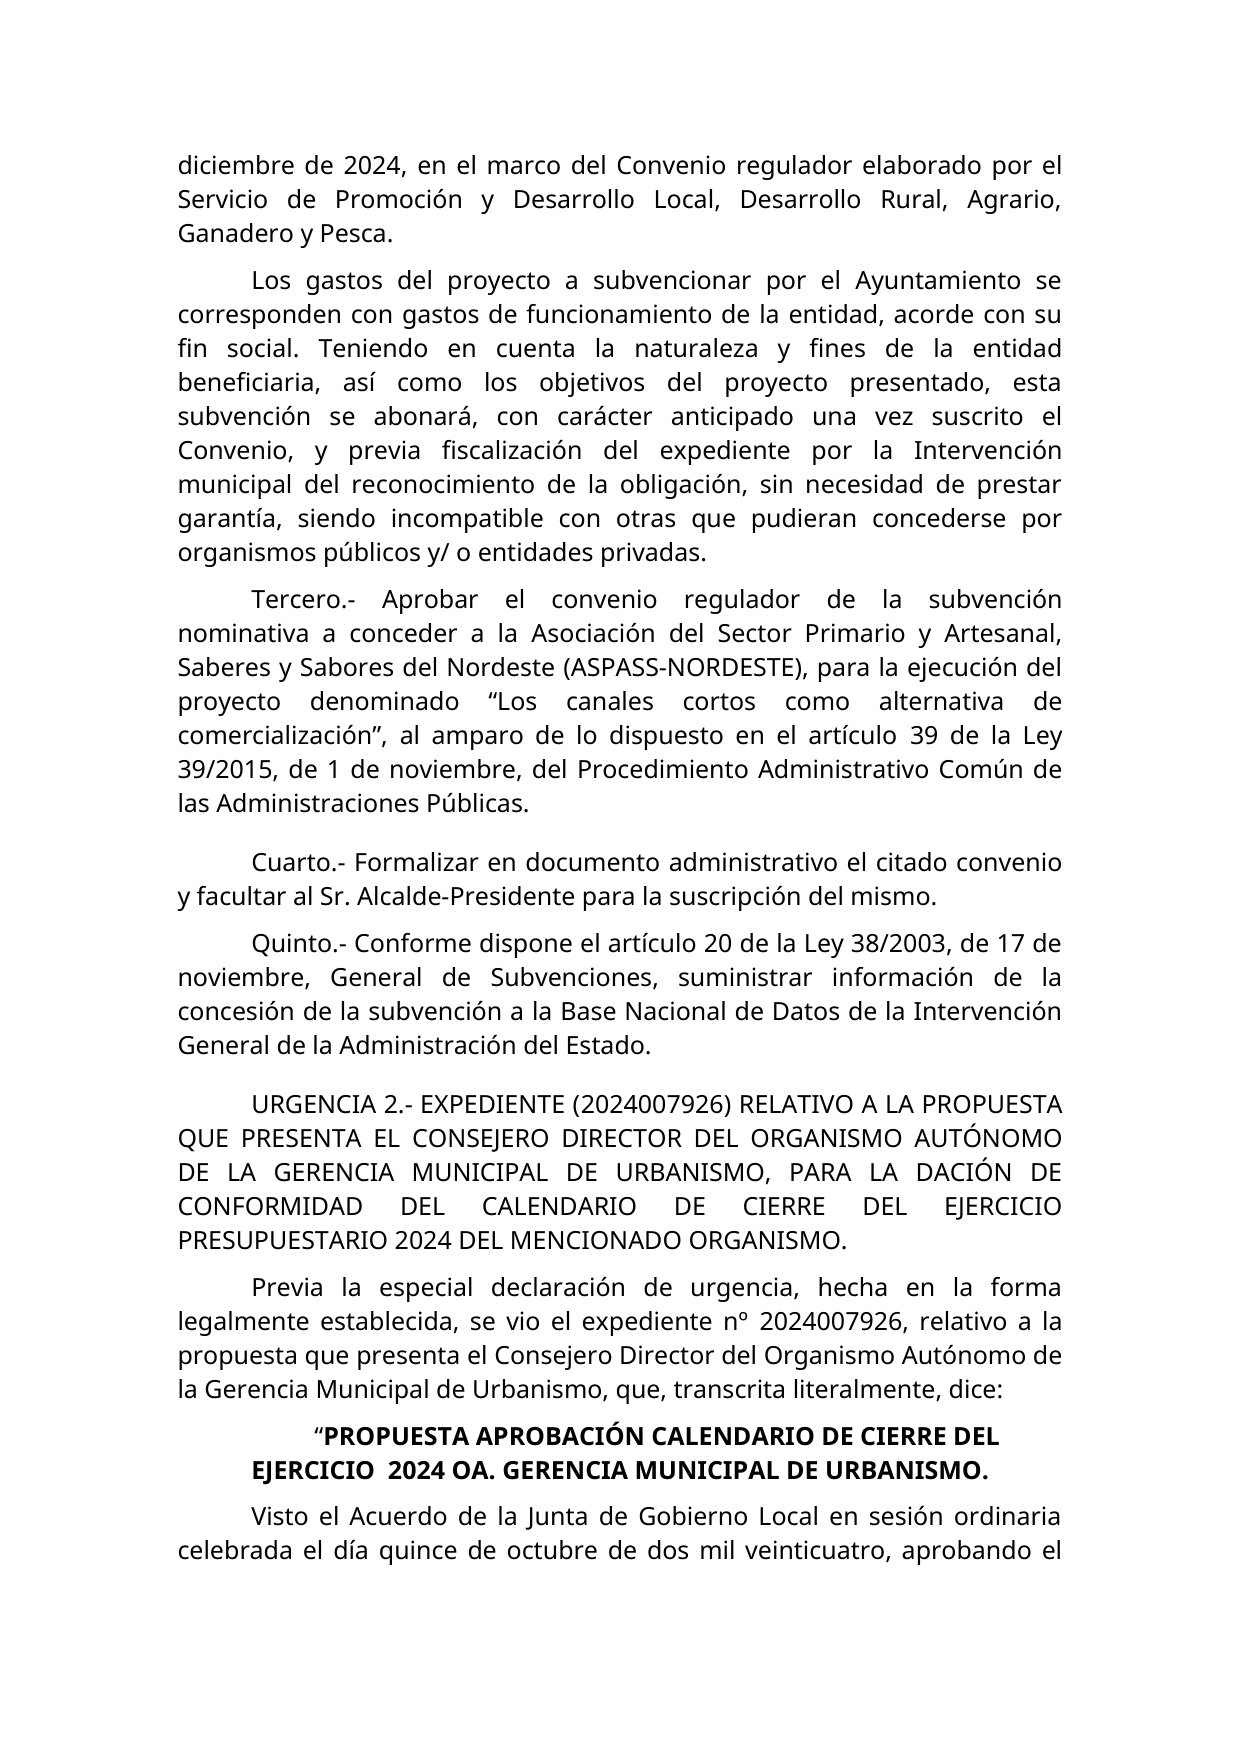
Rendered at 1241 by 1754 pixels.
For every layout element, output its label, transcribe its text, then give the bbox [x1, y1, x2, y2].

text Visto el Acuerdo de la Junta de Gobierno Local en sesión ordinaria celebrada el día quince de octubre de dos mil veinticuatro, aprobando el [177, 1499, 1063, 1567]
text Cuarto.- Formalizar en documento administrativo el citado convenio y facultar al Sr. Alcalde-Presidente para la suscripción del mismo. [177, 845, 1063, 913]
text “PROPUESTA APROBACIÓN CALENDARIO DE CIERRE DEL EJERCICIO 2024 OA. GERENCIA MUNICIPAL DE URBANISMO. [177, 1418, 1063, 1486]
text Los gastos del proyecto a subvencionar por el Ayuntamiento se corresponden con gastos de funcionamiento de la entidad, acorde con su fin social. Teniendo en cuenta la naturaleza y fines de la entidad beneficiaria, así como los objetivos del proyecto presentado, esta subvención se abonará, con carácter anticipado una vez suscrito el Convenio, y previa fiscalización del expediente por la Intervención municipal del reconocimiento de la obligación, sin necesidad de prestar garantía, siendo incompatible con otras que pudieran concederse por organismos públicos y/ o entidades privadas. [177, 262, 1063, 569]
text Tercero.- Aprobar el convenio regulador de la subvención nominativa a conceder a la Asociación del Sector Primario y Artesanal, Saberes y Sabores del Nordeste (ASPASS-NORDESTE), para la ejecución del proyecto denominado “Los canales cortos como alternativa de comercialización”, al amparo de lo dispuesto en el artículo 39 de la Ley 39/2015, de 1 de noviembre, del Procedimiento Administrativo Común de las Administraciones Públicas. [177, 581, 1063, 820]
text URGENCIA 2.- EXPEDIENTE (2024007926) RELATIVO A LA PROPUESTA QUE PRESENTA EL CONSEJERO DIRECTOR DEL ORGANISMO AUTÓNOMO DE LA GERENCIA MUNICIPAL DE URBANISMO, PARA LA DACIÓN DE CONFORMIDAD DEL CALENDARIO DE CIERRE DEL EJERCICIO PRESUPUESTARIO 2024 DEL MENCIONADO ORGANISMO. [177, 1087, 1063, 1257]
text diciembre de 2024, en el marco del Convenio regulador elaborado por el Servicio de Promoción y Desarrollo Local, Desarrollo Rural, Agrario, Ganadero y Pesca. [177, 148, 1063, 250]
text Quinto.- Conforme dispone el artículo 20 de la Ley 38/2003, de 17 de noviembre, General de Subvenciones, suministrar información de la concesión de la subvención a la Base Nacional de Datos de la Intervención General de la Administración del Estado. [177, 925, 1063, 1062]
text Previa la especial declaración de urgencia, hecha en la forma legalmente establecida, se vio el expediente nº 2024007926, relativo a la propuesta que presenta el Consejero Director del Organismo Autónomo de la Gerencia Municipal de Urbanismo, que, transcrita literalmente, dice: [177, 1269, 1063, 1406]
